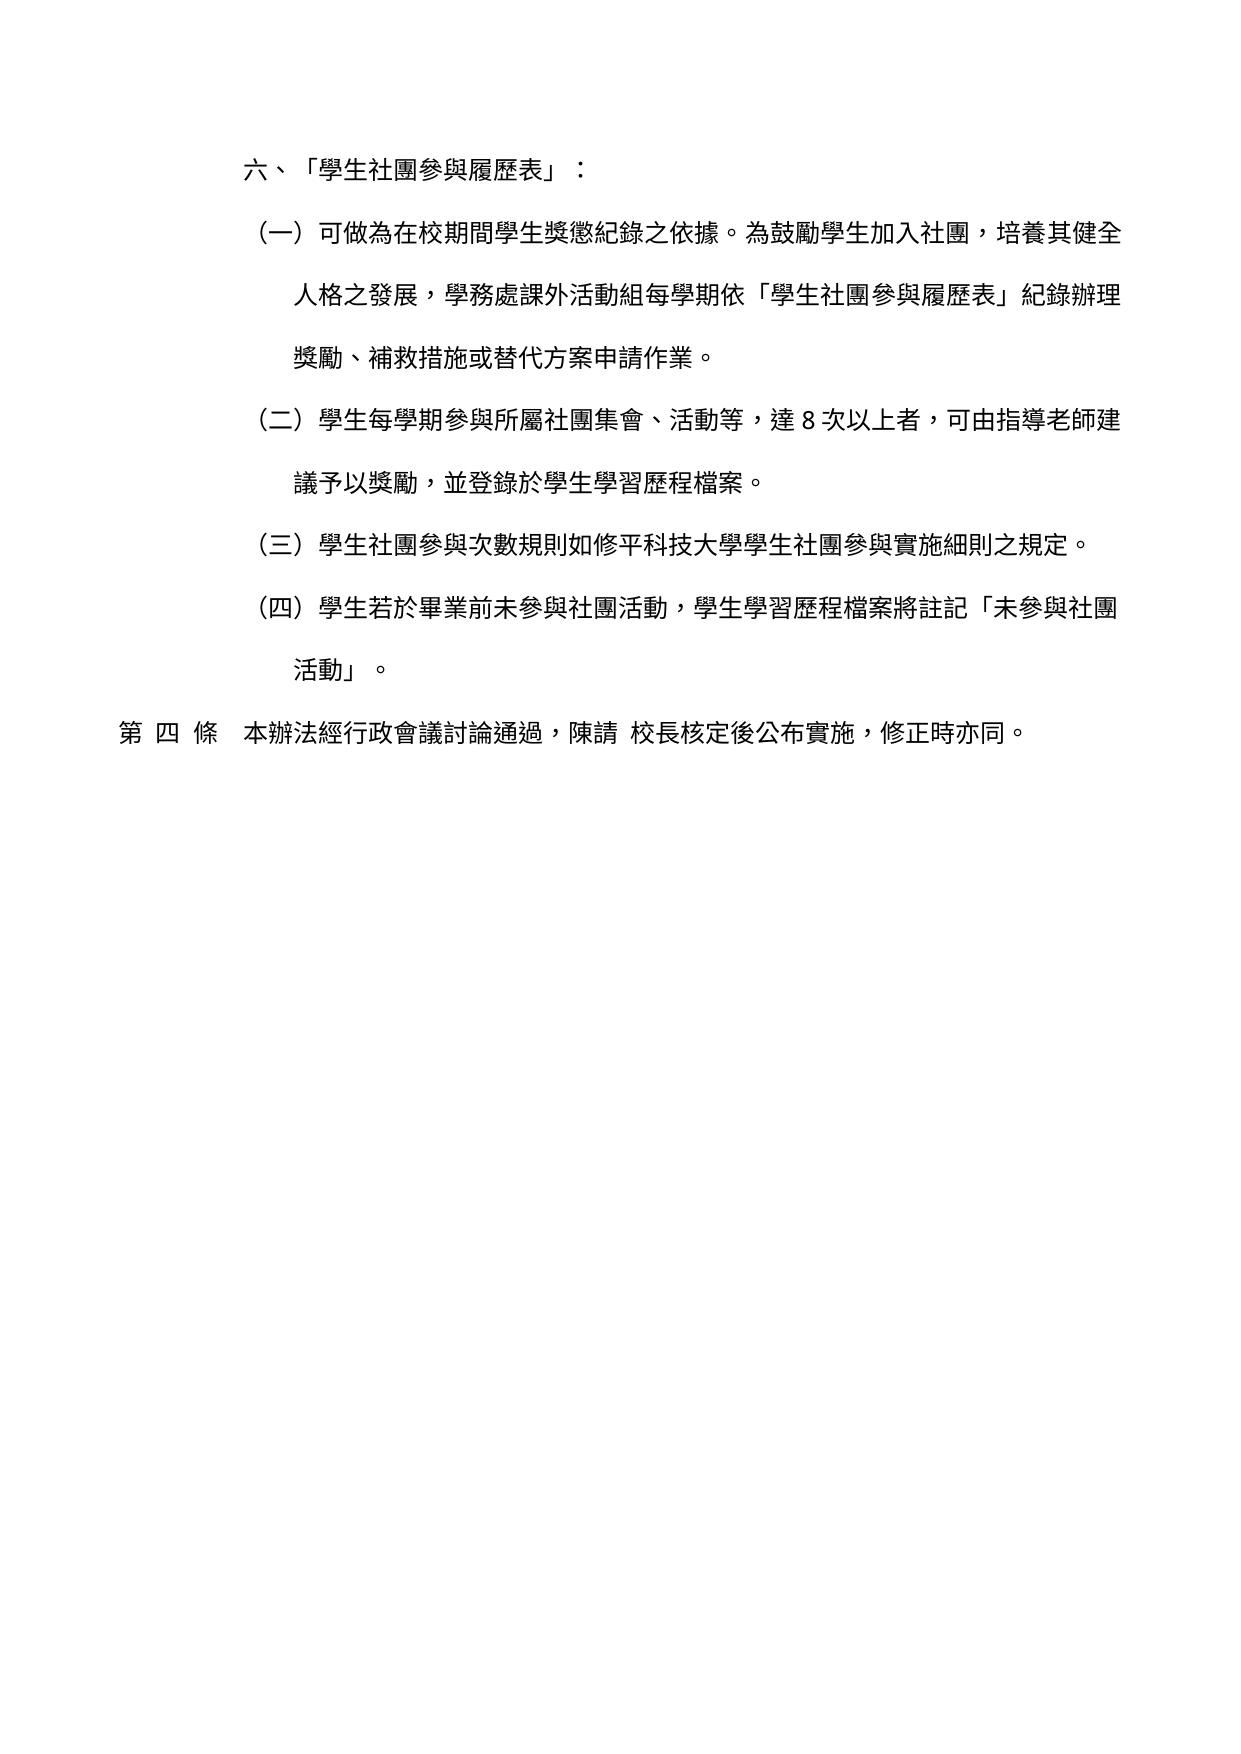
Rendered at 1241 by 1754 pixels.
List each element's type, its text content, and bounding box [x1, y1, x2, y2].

text （二）學生每學期參與所屬社團集會、活動等，達8次以上者，可由指導老師建議予以獎勵，並登錄於學生學習歷程檔案。 [243, 377, 1122, 502]
text 六、「學生社團參與履歷表」： [243, 127, 1122, 189]
text （三）學生社團參與次數規則如修平科技大學學生社團參與實施細則之規定。 [243, 502, 1122, 564]
text （一）可做為在校期間學生獎懲紀錄之依據。為鼓勵學生加入社團，培養其健全人格之發展，學務處課外活動組每學期依「學生社團參與履歷表」紀錄辦理獎勵、補救措施或替代方案申請作業。 [243, 189, 1122, 377]
text 第 四 條 本辦法經行政會議討論通過，陳請 校長核定後公布實施，修正時亦同。 [118, 689, 1122, 752]
text （四）學生若於畢業前未參與社團活動，學生學習歷程檔案將註記「未參與社團活動」。 [243, 564, 1122, 689]
